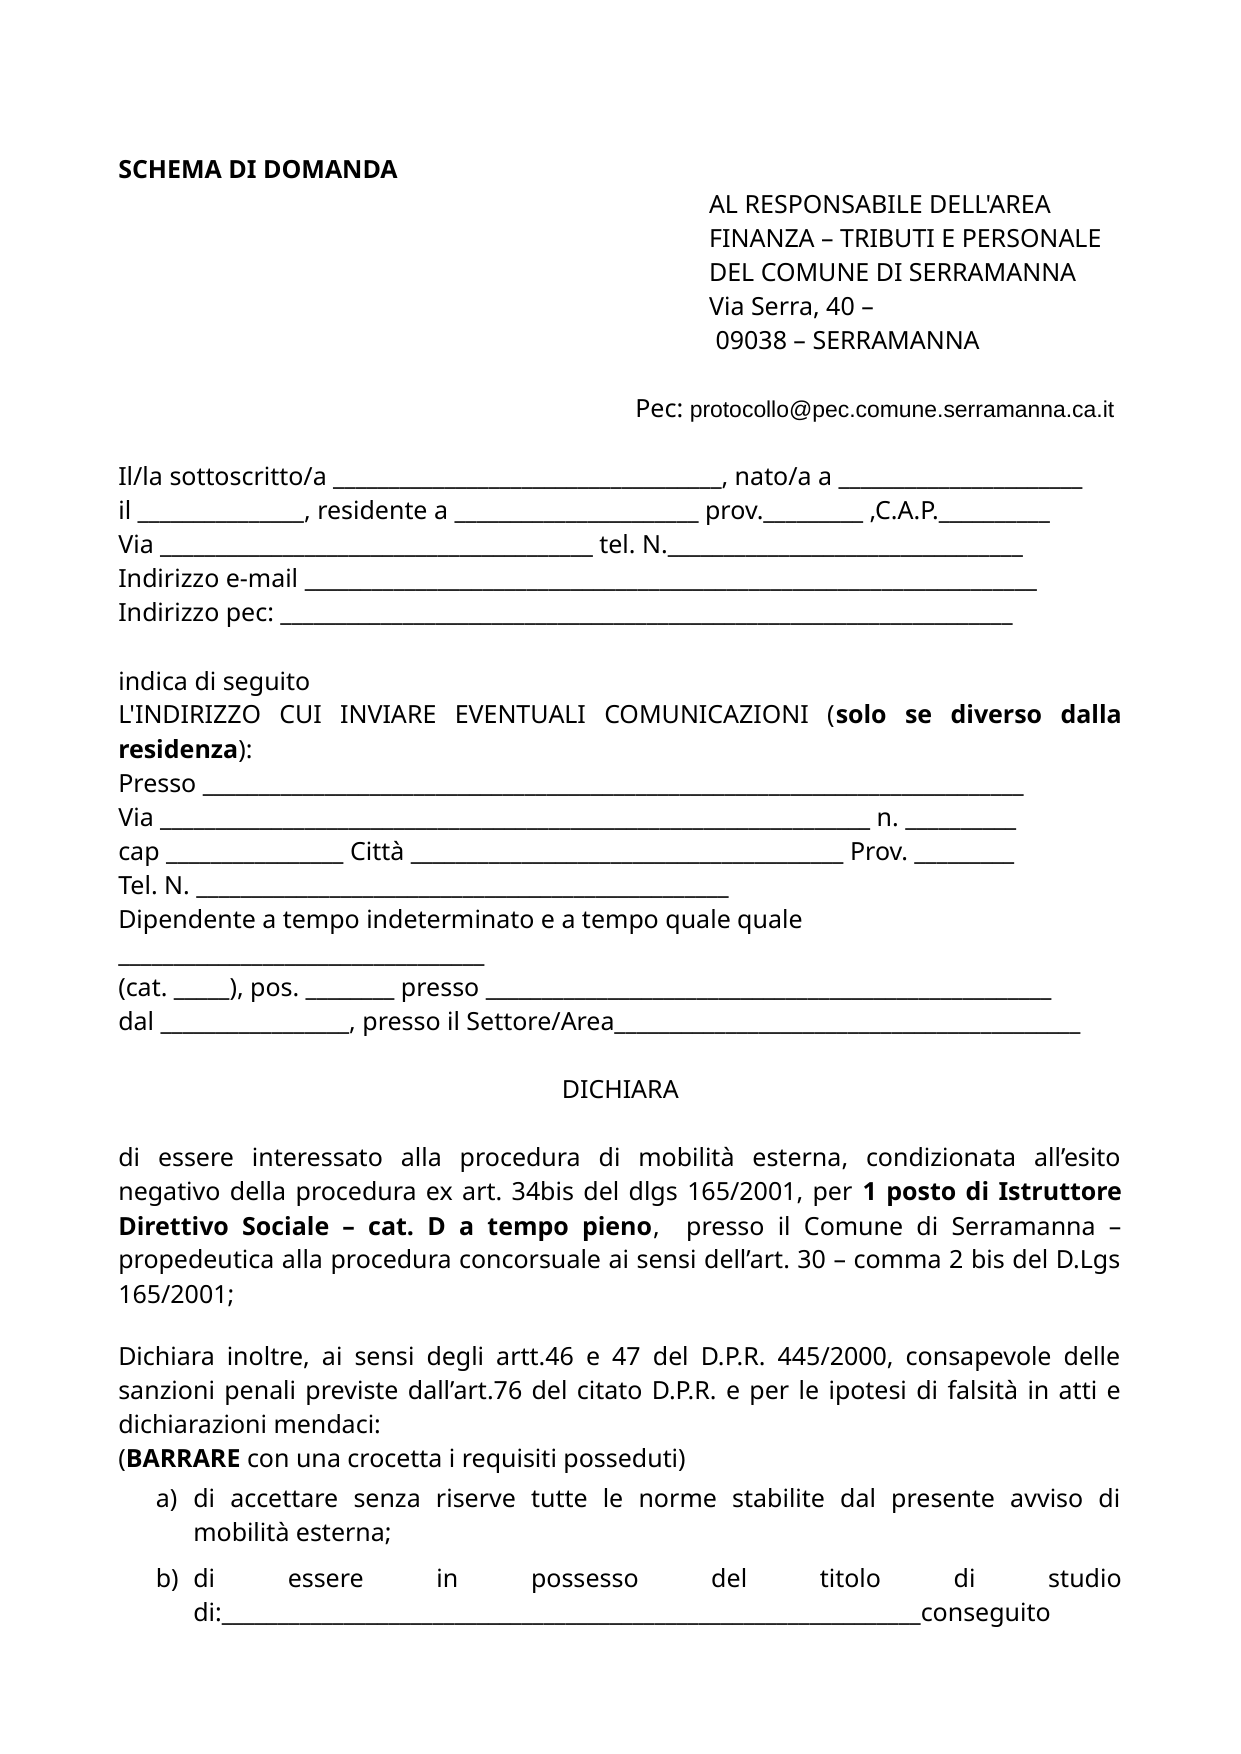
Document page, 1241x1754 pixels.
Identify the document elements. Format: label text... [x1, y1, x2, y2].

text dal _________________, presso il Settore/Area__________________________________________ [118, 1004, 1122, 1038]
text Via ________________________________________________________________ n. __________ [118, 799, 1122, 833]
text Pec: protocollo@pec.comune.serramanna.ca.it [635, 391, 1122, 425]
text Indirizzo pec: __________________________________________________________________ [118, 595, 1122, 629]
text Indirizzo e-mail __________________________________________________________________ [118, 561, 1122, 595]
text DEL COMUNE DI SERRAMANNA [709, 254, 1122, 288]
text Il/la sottoscritto/a ___________________________________, nato/a a ______________________ [118, 459, 1122, 493]
text il _______________, residente a ______________________ prov._________ ,C.A.P.__________ [118, 493, 1122, 527]
text SCHEMA DI DOMANDA [118, 152, 1122, 186]
text AL RESPONSABILE DELL'AREA FINANZA – TRIBUTI E PERSONALE [709, 186, 1122, 254]
text di essere interessato alla procedura di mobilità esterna, condizionata all’esito negativo della procedura ex art. 34bis del dlgs 165/2001, per 1 posto di Istruttore Direttivo Sociale – cat. D a tempo pieno, presso il Comune di Serramanna – propedeutica alla procedura concorsuale ai sensi dell’art. 30 – comma 2 bis del D.Lgs 165/2001; [118, 1140, 1122, 1310]
text (BARRARE con una crocetta i requisiti posseduti) [118, 1441, 1122, 1475]
list di accettare senza riserve tutte le norme stabilite dal presente avviso di mobilità esterna; [156, 1481, 1122, 1549]
text indica di seguito [118, 663, 1122, 697]
text Tel. N. ________________________________________________ [118, 867, 1122, 902]
text L'INDIRIZZO CUI INVIARE EVENTUALI COMUNICAZIONI (solo se diverso dalla residenza): [118, 697, 1122, 765]
text Via _______________________________________ tel. N.________________________________ [118, 527, 1122, 561]
text cap ________________ Città _______________________________________ Prov. _________ [118, 833, 1122, 867]
text (cat. _____), pos. ________ presso ___________________________________________________ [118, 970, 1122, 1004]
text DICHIARA [118, 1072, 1122, 1106]
text 09038 – SERRAMANNA [709, 322, 1122, 357]
text Presso __________________________________________________________________________ [118, 765, 1122, 799]
text Dipendente a tempo indeterminato e a tempo quale quale _________________________________ [118, 902, 1122, 970]
text Via Serra, 40 – [709, 288, 1122, 322]
text Dichiara inoltre, ai sensi degli artt.46 e 47 del D.P.R. 445/2000, consapevole delle sanzioni penali previste dall’art.76 del citato D.P.R. e per le ipotesi di falsità in atti e dichiarazioni mendaci: [118, 1339, 1122, 1441]
list di essere in possesso del titolo di studio di:_______________________________________________________________conseguito [156, 1561, 1122, 1629]
